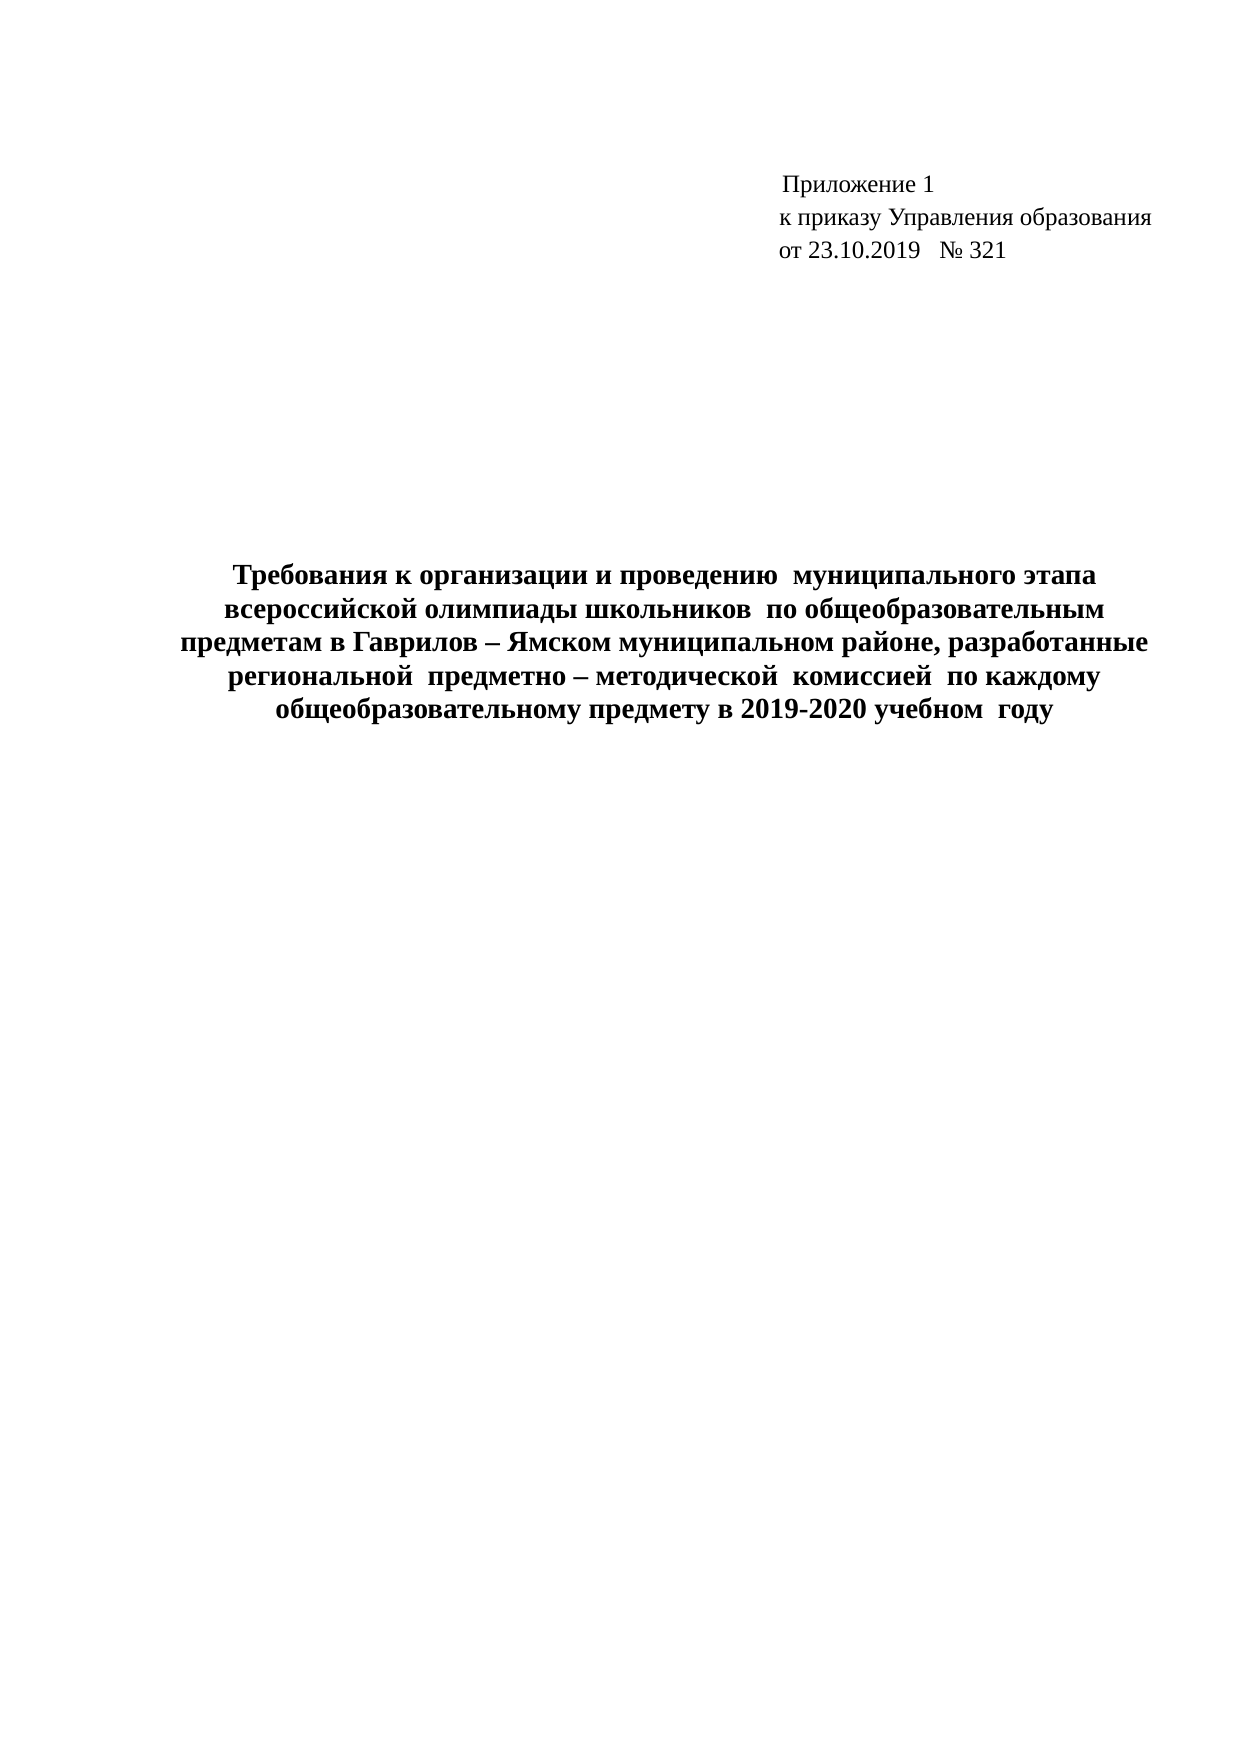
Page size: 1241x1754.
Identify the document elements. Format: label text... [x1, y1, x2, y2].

text к приказу Управления образования [177, 202, 1152, 231]
text Приложение 1 [177, 169, 1152, 198]
text от 23.10.2019 № 321 [177, 235, 1152, 264]
text Требования к организации и проведению муниципального этапа всероссийской олимпиады школьников по общеобразовательным предметам в Гаврилов – Ямском муниципальном районе, разработанные региональной предметно – методической комиссией по каждому общеобразовательному предмету в 2019-2020 учебном году [177, 557, 1152, 725]
